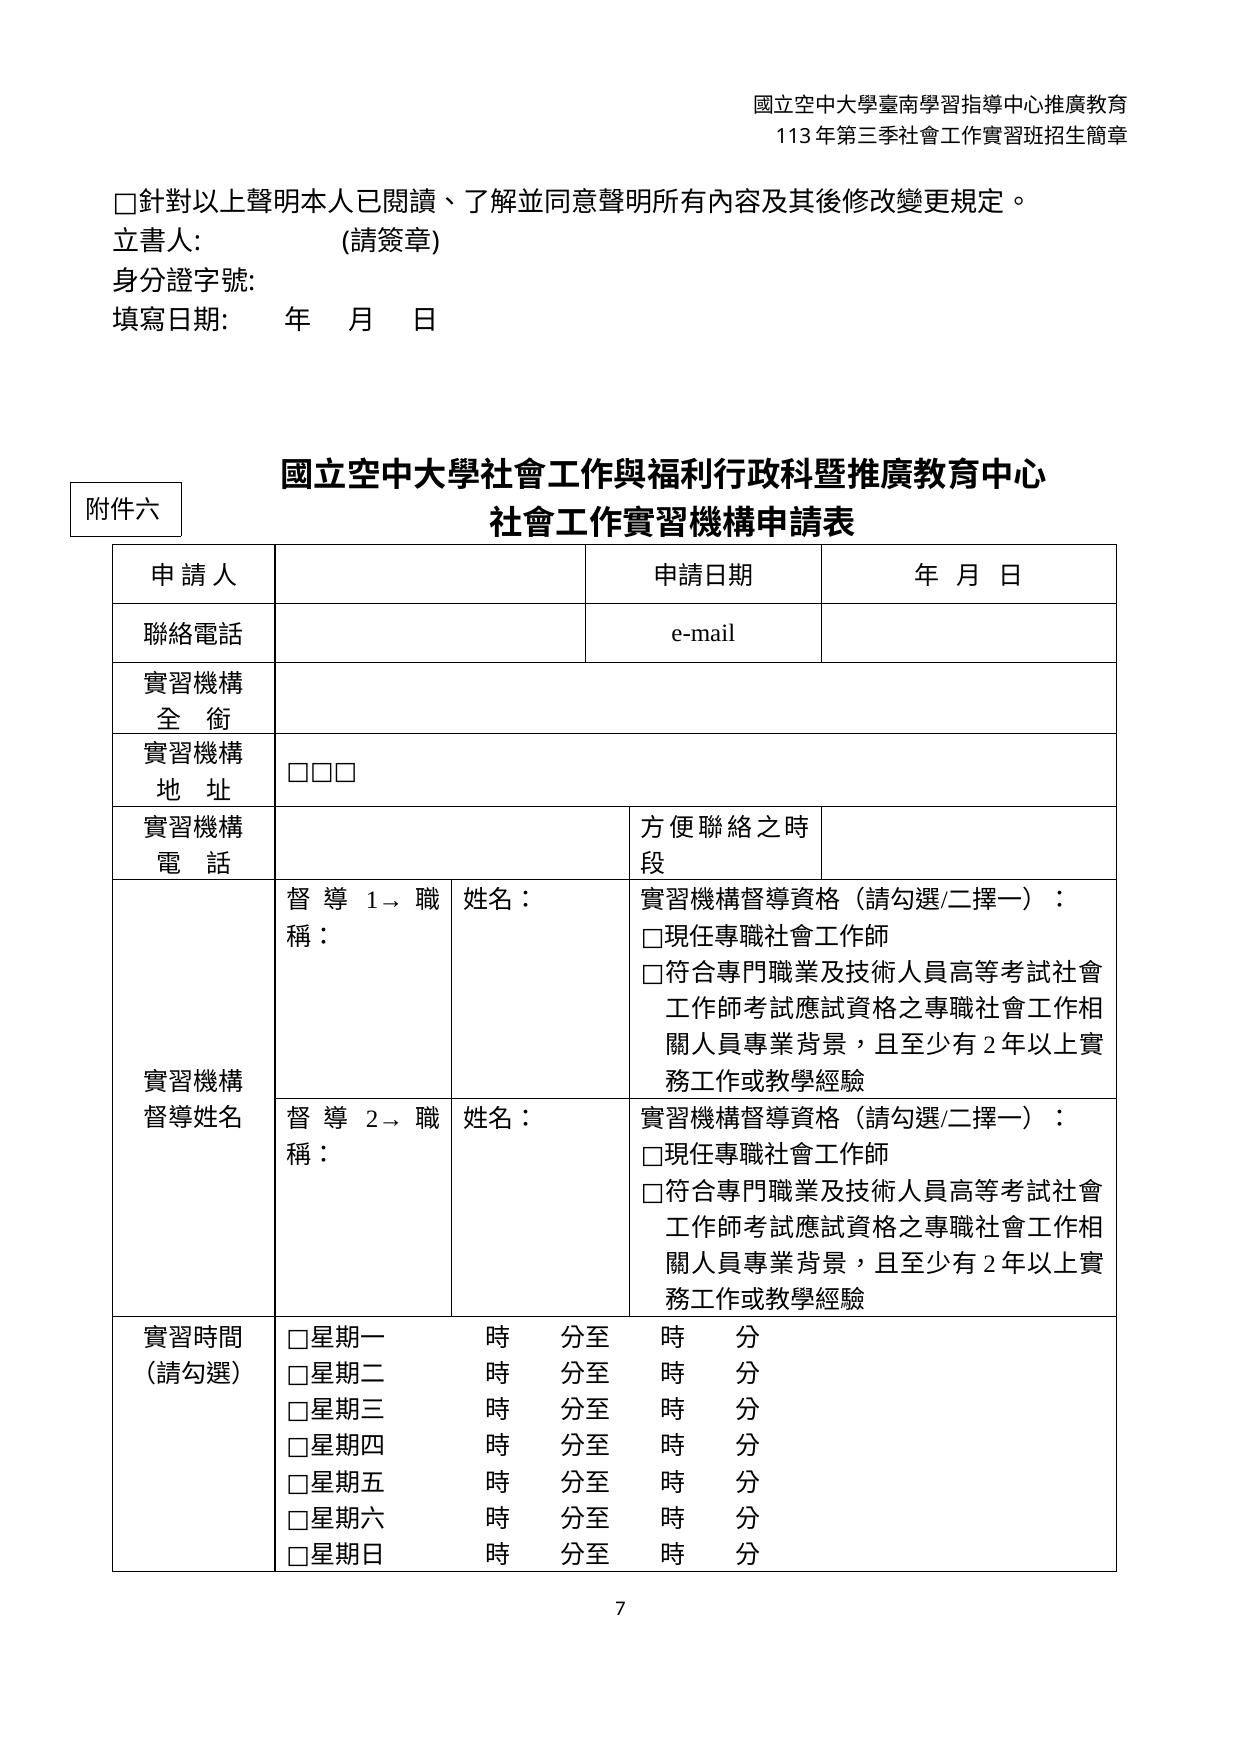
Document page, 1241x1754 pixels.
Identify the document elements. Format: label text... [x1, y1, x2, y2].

table_cell [276, 604, 585, 662]
table_header 申請日期 [586, 545, 821, 602]
table_cell 督導2→職稱： [276, 1099, 451, 1316]
table_cell 實習機構督導資格（請勾選/二擇一）： □現任專職社會工作師 □符合專門職業及技術人員高等考試社會工作師考試應試資格之專職社會工作相關人員專業背景，且至少有2年以上實務工作或教學經驗 [630, 1099, 1116, 1316]
table_cell 方便聯絡之時段 [630, 807, 821, 879]
table_cell 實習機構 督導姓名 [113, 880, 274, 1316]
table_cell 姓名： [452, 1099, 629, 1316]
table_cell 實習時間 （請勾選） [113, 1317, 274, 1571]
table_cell □星期一 時 分至 時 分 □星期二 時 分至 時 分 □星期三 時 分至 時 分 □星期四 時 分至 時 分 □星期五 時 分至 時 分 □星期六 時 分至 時 分 □星期日 時 分至 時 分 [276, 1317, 1116, 1571]
text 國立空中大學社會工作與福利行政科暨推廣教育中心 社會工作實習機構申請表 [112, 448, 1128, 544]
text 身分證字號: [112, 258, 1178, 298]
table_cell [276, 807, 629, 879]
table_cell 實習機構 地址 [113, 734, 274, 806]
table_cell □□□ [276, 734, 1116, 806]
table_cell 實習機構 電話 [113, 807, 274, 879]
table_cell [822, 807, 1116, 879]
table_header [276, 545, 585, 602]
text 附件六 [85, 490, 166, 526]
table_cell 實習機構督導資格（請勾選/二擇一）： □現任專職社會工作師 □符合專門職業及技術人員高等考試社會工作師考試應試資格之專職社會工作相關人員專業背景，且至少有2年以上實務工作或教學經驗 [630, 880, 1116, 1097]
text 填寫日期: 年 月 日 [83, 298, 1178, 337]
table_cell e‐mail [586, 604, 821, 662]
table_cell 實習機構 全銜 [113, 663, 274, 733]
table_cell 聯絡電話 [113, 604, 274, 662]
table_header 申請人 [113, 545, 274, 602]
table_cell [276, 663, 1116, 733]
text □針對以上聲明本人已閱讀、了解並同意聲明所有內容及其後修改變更規定。 [112, 180, 1128, 219]
table_cell 督導1→職稱： [276, 880, 451, 1097]
table_header 年 月 日 [822, 545, 1116, 602]
table_cell [822, 604, 1116, 662]
table_cell 姓名： [452, 880, 629, 1097]
text 立書人: (請簽章) [83, 219, 1178, 258]
